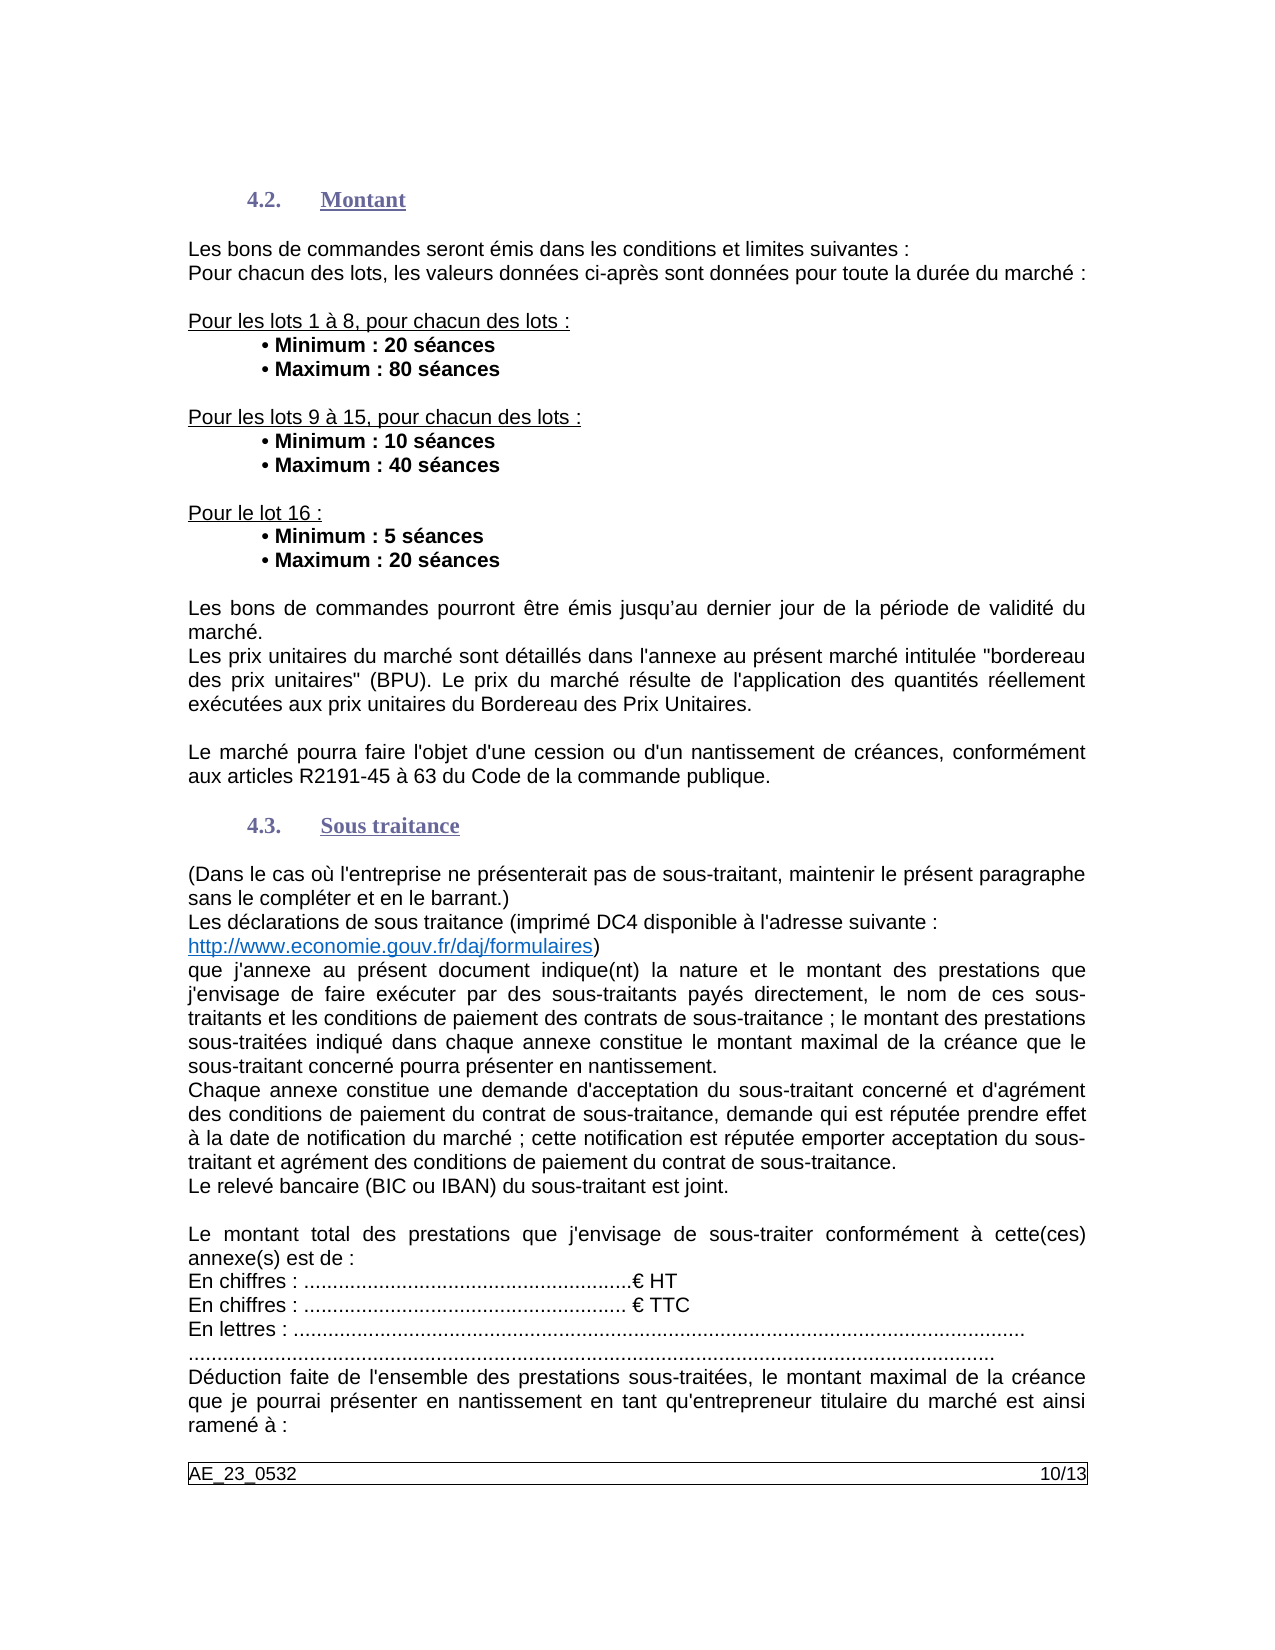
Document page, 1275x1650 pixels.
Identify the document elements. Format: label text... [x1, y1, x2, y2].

text • Maximum : 40 séances [188, 452, 1087, 476]
text • Maximum : 80 séances [188, 357, 1087, 381]
subtitle Sous traitance [247, 812, 1087, 838]
text ............................................................................................................................................ [188, 1341, 1087, 1365]
text Pour le lot 16 : [188, 500, 1087, 524]
text • Maximum : 20 séances [188, 548, 1087, 572]
text Pour les lots 1 à 8, pour chacun des lots : [188, 309, 1087, 333]
subtitle Montant [247, 186, 1087, 213]
text Chaque annexe constitue une demande d'acceptation du sous-traitant concerné et d'agrément des conditions de paiement du contrat de sous-traitance, demande qui est réputée prendre effet à la date de notification du marché ; cette notification est réputée emporter acceptation du sous-traitant et agrément des conditions de paiement du contrat de sous-traitance. [188, 1078, 1087, 1173]
text Pour chacun des lots, les valeurs données ci-après sont données pour toute la durée du marché : [188, 261, 1087, 285]
text que j'annexe au présent document indique(nt) la nature et le montant des prestations que j'envisage de faire exécuter par des sous-traitants payés directement, le nom de ces sous-traitants et les conditions de paiement des contrats de sous-traitance ; le montant des prestations sous-traitées indiqué dans chaque annexe constitue le montant maximal de la créance que le sous-traitant concerné pourra présenter en nantissement. [188, 958, 1087, 1078]
text • Minimum : 20 séances [188, 333, 1087, 357]
text Le montant total des prestations que j'envisage de sous-traiter conformément à cette(ces) annexe(s) est de : [188, 1221, 1087, 1269]
text http://www.economie.gouv.fr/daj/formulaires) [188, 934, 1087, 958]
text Les bons de commandes pourront être émis jusqu’au dernier jour de la période de validité du marché. [188, 596, 1087, 644]
text Le marché pourra faire l'objet d'une cession ou d'un nantissement de créances, conformément aux articles R2191-45 à 63 du Code de la commande publique. [188, 740, 1087, 788]
text Les bons de commandes seront émis dans les conditions et limites suivantes : [188, 237, 1087, 261]
text • Minimum : 10 séances [188, 428, 1087, 452]
text • Minimum : 5 séances [188, 524, 1087, 548]
text En chiffres : .........................................................€ HT [188, 1269, 1087, 1293]
text Les prix unitaires du marché sont détaillés dans l'annexe au présent marché intitulée "bordereau des prix unitaires" (BPU). Le prix du marché résulte de l'application des quantités réellement exécutées aux prix unitaires du Bordereau des Prix Unitaires. [188, 644, 1087, 716]
text Pour les lots 9 à 15, pour chacun des lots : [188, 404, 1087, 428]
text Le relevé bancaire (BIC ou IBAN) du sous-traitant est joint. [188, 1173, 1087, 1197]
text (Dans le cas où l'entreprise ne présenterait pas de sous-traitant, maintenir le présent paragraphe sans le compléter et en le barrant.) [188, 862, 1087, 910]
text En lettres : ............................................................................................................................... [188, 1317, 1087, 1341]
text En chiffres : ........................................................ € TTC [188, 1293, 1087, 1317]
text Les déclarations de sous traitance (imprimé DC4 disponible à l'adresse suivante : [188, 910, 1087, 934]
text Déduction faite de l'ensemble des prestations sous-traitées, le montant maximal de la créance que je pourrai présenter en nantissement en tant qu'entrepreneur titulaire du marché est ainsi ramené à : [188, 1365, 1087, 1437]
